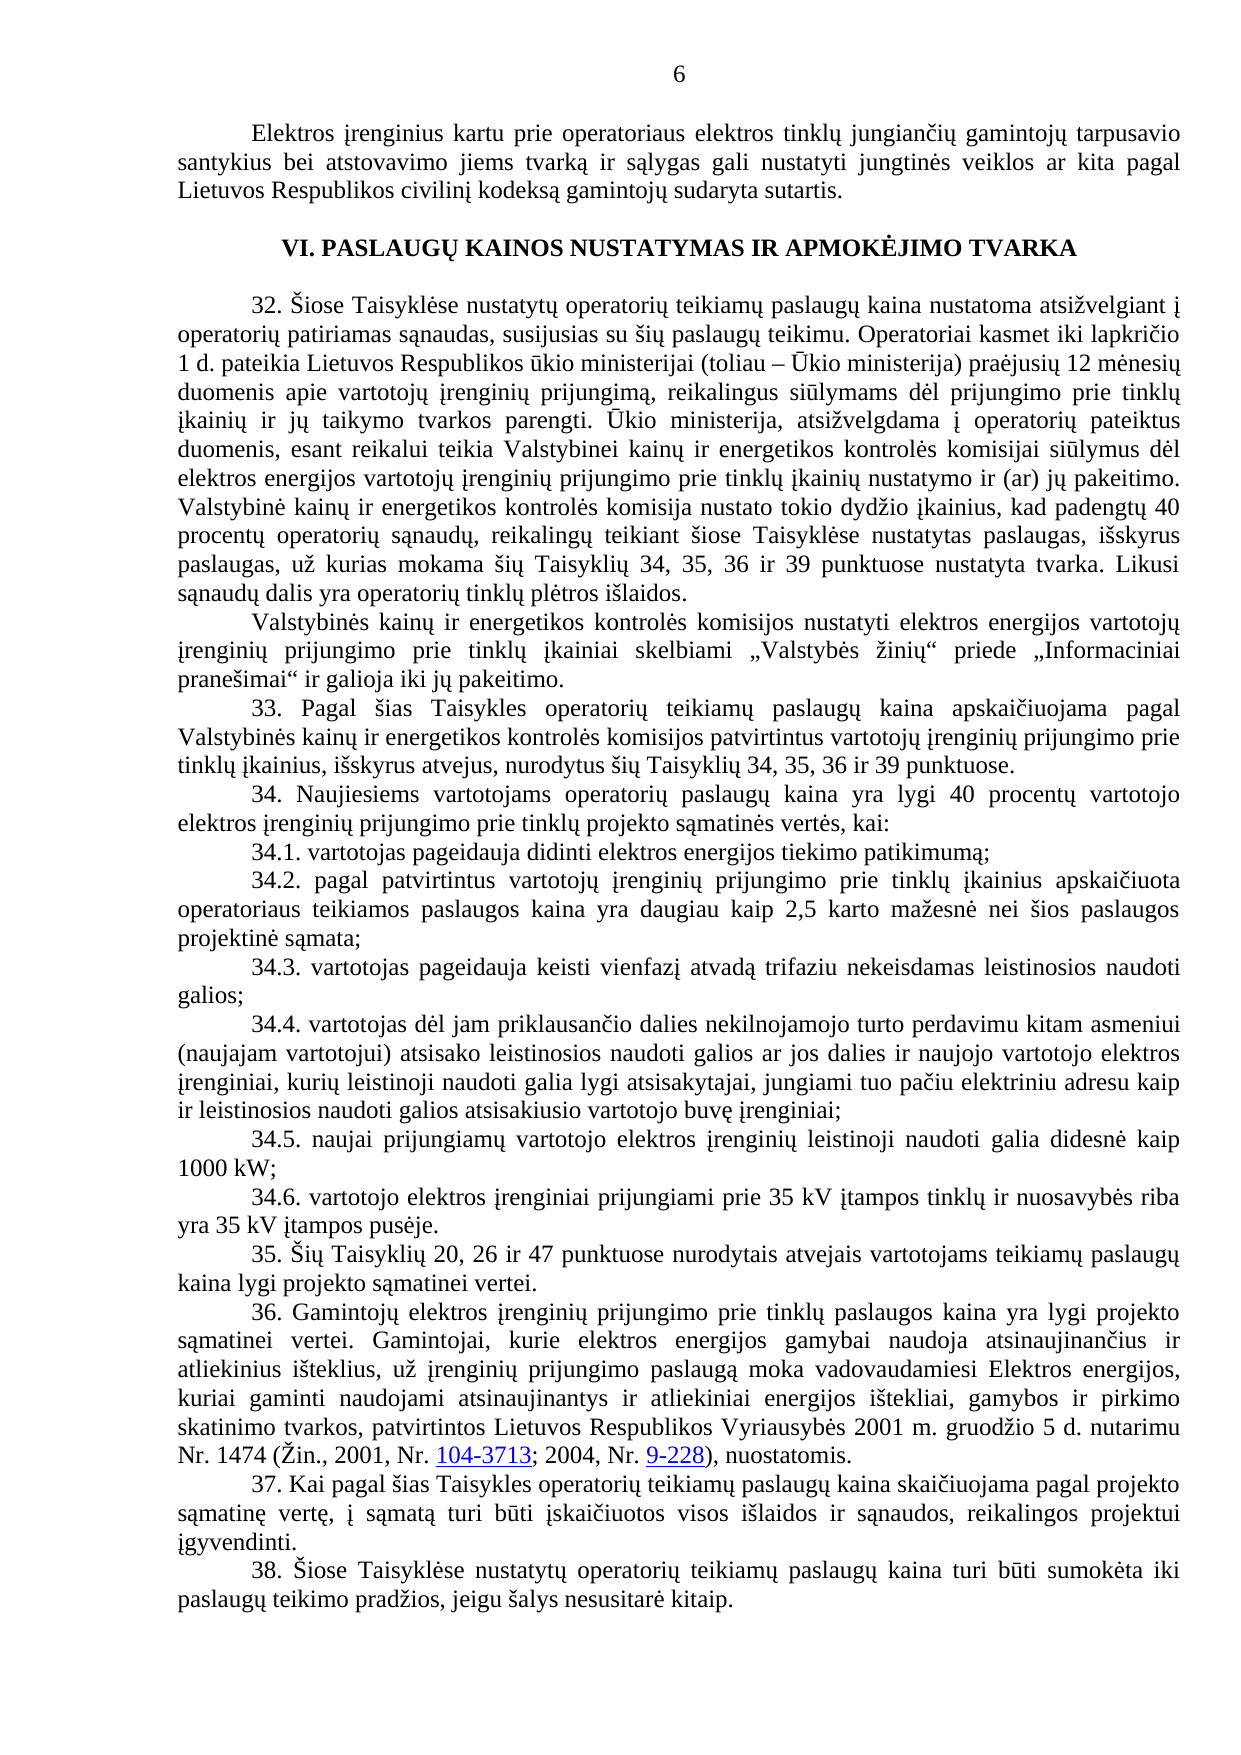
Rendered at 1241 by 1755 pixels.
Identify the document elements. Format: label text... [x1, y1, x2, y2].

text 34.3. vartotojas pageidauja keisti vienfazį atvadą trifaziu nekeisdamas leistinosios naudoti galios; [177, 952, 1181, 1009]
text Elektros įrenginius kartu prie operatoriaus elektros tinklų jungiančių gamintojų tarpusavio santykius bei atstovavimo jiems tvarką ir sąlygas gali nustatyti jungtinės veiklos ar kita pagal Lietuvos Respublikos civilinį kodeksą gamintojų sudaryta sutartis. [177, 118, 1181, 204]
text 34.2. pagal patvirtintus vartotojų įrenginių prijungimo prie tinklų įkainius apskaičiuota operatoriaus teikiamos paslaugos kaina yra daugiau kaip 2,5 karto mažesnė nei šios paslaugos projektinė sąmata; [177, 866, 1181, 952]
text 33. Pagal šias Taisykles operatorių teikiamų paslaugų kaina apskaičiuojama pagal Valstybinės kainų ir energetikos kontrolės komisijos patvirtintus vartotojų įrenginių prijungimo prie tinklų įkainius, išskyrus atvejus, nurodytus šių Taisyklių 34, 35, 36 ir 39 punktuose. [177, 693, 1181, 779]
text 36. Gamintojų elektros įrenginių prijungimo prie tinklų paslaugos kaina yra lygi projekto sąmatinei vertei. Gamintojai, kurie elektros energijos gamybai naudoja atsinaujinančius ir atliekinius išteklius, už įrenginių prijungimo paslaugą moka vadovaudamiesi Elektros energijos, kuriai gaminti naudojami atsinaujinantys ir atliekiniai energijos ištekliai, gamybos ir pirkimo skatinimo tvarkos, patvirtintos Lietuvos Respublikos Vyriausybės 2001 m. gruodžio 5 d. nutarimu Nr. 1474 (Žin., 2001, Nr. 104-3713; 2004, Nr. 9-228), nuostatomis. [177, 1297, 1181, 1469]
text 35. Šių Taisyklių 20, 26 ir 47 punktuose nurodytais atvejais vartotojams teikiamų paslaugų kaina lygi projekto sąmatinei vertei. [177, 1239, 1181, 1297]
text VI. paslaugų KAINOS NUSTATYMAS IR APMOKĖJIMO TVARKA [177, 233, 1181, 262]
text 37. Kai pagal šias Taisykles operatorių teikiamų paslaugų kaina skaičiuojama pagal projekto sąmatinę vertę, į sąmatą turi būti įskaičiuotos visos išlaidos ir sąnaudos, reikalingos projektui įgyvendinti. [177, 1469, 1181, 1556]
text Valstybinės kainų ir energetikos kontrolės komisijos nustatyti elektros energijos vartotojų įrenginių prijungimo prie tinklų įkainiai skelbiami „Valstybės žinių“ priede „Informaciniai pranešimai“ ir galioja iki jų pakeitimo. [177, 607, 1181, 693]
text 34.5. naujai prijungiamų vartotojo elektros įrenginių leistinoji naudoti galia didesnė kaip 1000 kW; [177, 1124, 1181, 1182]
text 38. Šiose Taisyklėse nustatytų operatorių teikiamų paslaugų kaina turi būti sumokėta iki paslaugų teikimo pradžios, jeigu šalys nesusitarė kitaip. [177, 1556, 1181, 1613]
text 32. Šiose Taisyklėse nustatytų operatorių teikiamų paslaugų kaina nustatoma atsižvelgiant į operatorių patiriamas sąnaudas, susijusias su šių paslaugų teikimu. Operatoriai kasmet iki lapkričio 1 d. pateikia Lietuvos Respublikos ūkio ministerijai (toliau – Ūkio ministerija) praėjusių 12 mėnesių duomenis apie vartotojų įrenginių prijungimą, reikalingus siūlymams dėl prijungimo prie tinklų įkainių ir jų taikymo tvarkos parengti. Ūkio ministerija, atsižvelgdama į operatorių pateiktus duomenis, esant reikalui teikia Valstybinei kainų ir energetikos kontrolės komisijai siūlymus dėl elektros energijos vartotojų įrenginių prijungimo prie tinklų įkainių nustatymo ir (ar) jų pakeitimo. Valstybinė kainų ir energetikos kontrolės komisija nustato tokio dydžio įkainius, kad padengtų 40 procentų operatorių sąnaudų, reikalingų teikiant šiose Taisyklėse nustatytas paslaugas, išskyrus paslaugas, už kurias mokama šių Taisyklių 34, 35, 36 ir 39 punktuose nustatyta tvarka. Likusi sąnaudų dalis yra operatorių tinklų plėtros išlaidos. [177, 291, 1181, 607]
text 34. Naujiesiems vartotojams operatorių paslaugų kaina yra lygi 40 procentų vartotojo elektros įrenginių prijungimo prie tinklų projekto sąmatinės vertės, kai: [177, 779, 1181, 837]
text 34.4. vartotojas dėl jam priklausančio dalies nekilnojamojo turto perdavimu kitam asmeniui (naujajam vartotojui) atsisako leistinosios naudoti galios ar jos dalies ir naujojo vartotojo elektros įrenginiai, kurių leistinoji naudoti galia lygi atsisakytajai, jungiami tuo pačiu elektriniu adresu kaip ir leistinosios naudoti galios atsisakiusio vartotojo buvę įrenginiai; [177, 1009, 1181, 1124]
text 34.1. vartotojas pageidauja didinti elektros energijos tiekimo patikimumą; [177, 837, 1181, 866]
text 34.6. vartotojo elektros įrenginiai prijungiami prie 35 kV įtampos tinklų ir nuosavybės riba yra 35 kV įtampos pusėje. [177, 1182, 1181, 1239]
